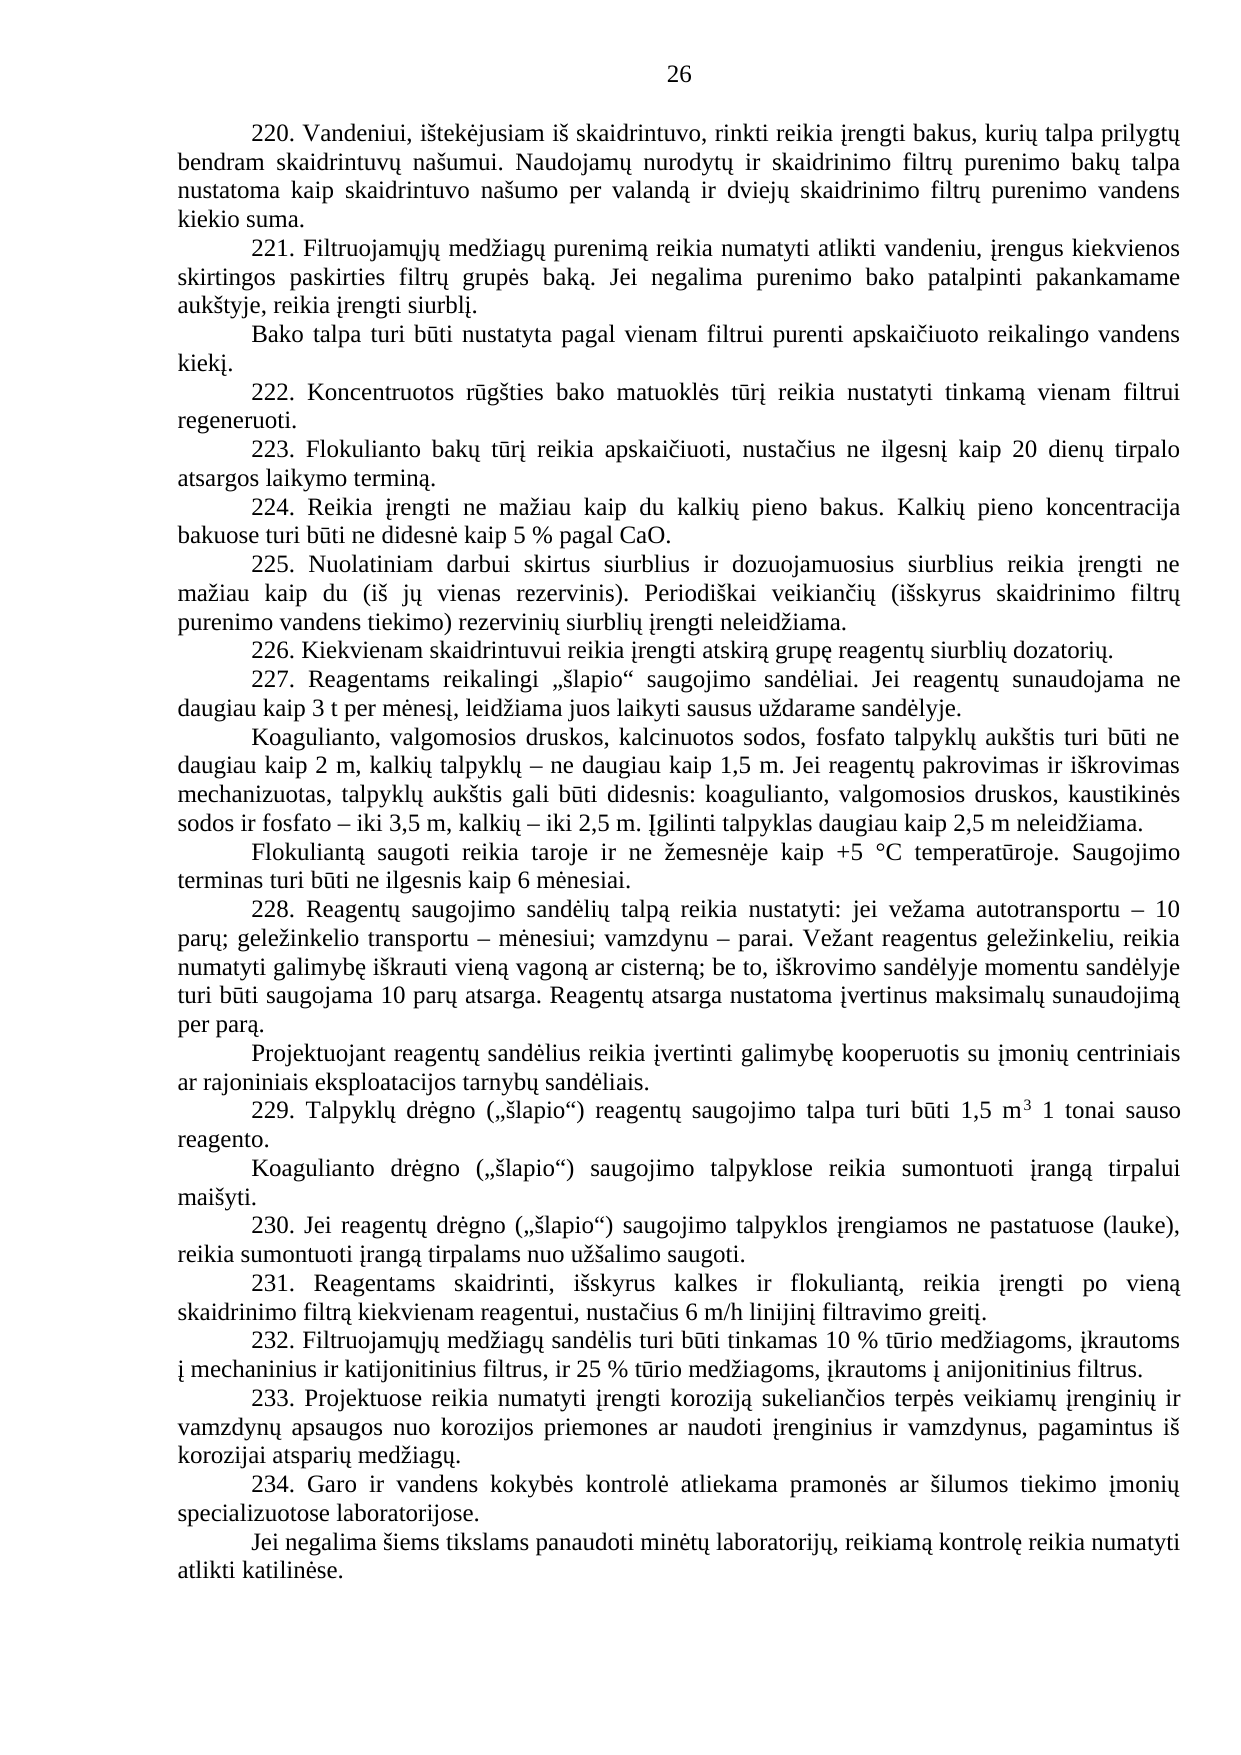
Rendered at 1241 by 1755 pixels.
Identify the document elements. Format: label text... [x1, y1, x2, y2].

text 232. Filtruojamųjų medžiagų sandėlis turi būti tinkamas 10 % tūrio medžiagoms, įkrautoms į mechaninius ir katijonitinius filtrus, ir 25 % tūrio medžiagoms, įkrautoms į anijonitinius filtrus. [177, 1326, 1181, 1383]
text 230. Jei reagentų drėgno („šlapio“) saugojimo talpyklos įrengiamos ne pastatuose (lauke), reikia sumontuoti įrangą tirpalams nuo užšalimo saugoti. [177, 1211, 1181, 1268]
text 226. Kiekvienam skaidrintuvui reikia įrengti atskirą grupę reagentų siurblių dozatorių. [177, 636, 1181, 664]
text 223. Flokulianto bakų tūrį reikia apskaičiuoti, nustačius ne ilgesnį kaip 20 dienų tirpalo atsargos laikymo terminą. [177, 434, 1181, 492]
text Koagulianto, valgomosios druskos, kalcinuotos sodos, fosfato talpyklų aukštis turi būti ne daugiau kaip 2 m, kalkių talpyklų – ne daugiau kaip 1,5 m. Jei reagentų pakrovimas ir iškrovimas mechanizuotas, talpyklų aukštis gali būti didesnis: koagulianto, valgomosios druskos, kaustikinės sodos ir fosfato – iki 3,5 m, kalkių – iki 2,5 m. Įgilinti talpyklas daugiau kaip 2,5 m neleidžiama. [177, 722, 1181, 837]
text Projektuojant reagentų sandėlius reikia įvertinti galimybę kooperuotis su įmonių centriniais ar rajoniniais eksploatacijos tarnybų sandėliais. [177, 1038, 1181, 1096]
text 225. Nuolatiniam darbui skirtus siurblius ir dozuojamuosius siurblius reikia įrengti ne mažiau kaip du (iš jų vienas rezervinis). Periodiškai veikiančių (išskyrus skaidrinimo filtrų purenimo vandens tiekimo) rezervinių siurblių įrengti neleidžiama. [177, 549, 1181, 636]
text Bako talpa turi būti nustatyta pagal vienam filtrui purenti apskaičiuoto reikalingo vandens kiekį. [177, 319, 1181, 377]
text 227. Reagentams reikalingi „šlapio“ saugojimo sandėliai. Jei reagentų sunaudojama ne daugiau kaip 3 t per mėnesį, leidžiama juos laikyti sausus uždarame sandėlyje. [177, 664, 1181, 722]
text Koagulianto drėgno („šlapio“) saugojimo talpyklose reikia sumontuoti įrangą tirpalui maišyti. [177, 1153, 1181, 1211]
text 229. Talpyklų drėgno („šlapio“) reagentų saugojimo talpa turi būti 1,5 m3 1 tonai sauso reagento. [177, 1096, 1181, 1153]
text 231. Reagentams skaidrinti, išskyrus kalkes ir flokuliantą, reikia įrengti po vieną skaidrinimo filtrą kiekvienam reagentui, nustačius 6 m/h linijinį filtravimo greitį. [177, 1268, 1181, 1326]
text 233. Projektuose reikia numatyti įrengti koroziją sukeliančios terpės veikiamų įrenginių ir vamzdynų apsaugos nuo korozijos priemones ar naudoti įrenginius ir vamzdynus, pagamintus iš korozijai atsparių medžiagų. [177, 1383, 1181, 1469]
text 228. Reagentų saugojimo sandėlių talpą reikia nustatyti: jei vežama autotransportu – 10 parų; geležinkelio transportu – mėnesiui; vamzdynu – parai. Vežant reagentus geležinkeliu, reikia numatyti galimybę iškrauti vieną vagoną ar cisterną; be to, iškrovimo sandėlyje momentu sandėlyje turi būti saugojama 10 parų atsarga. Reagentų atsarga nustatoma įvertinus maksimalų sunaudojimą per parą. [177, 894, 1181, 1038]
text 234. Garo ir vandens kokybės kontrolė atliekama pramonės ar šilumos tiekimo įmonių specializuotose laboratorijose. [177, 1469, 1181, 1527]
text 224. Reikia įrengti ne mažiau kaip du kalkių pieno bakus. Kalkių pieno koncentracija bakuose turi būti ne didesnė kaip 5 % pagal CaO. [177, 492, 1181, 549]
text 220. Vandeniui, ištekėjusiam iš skaidrintuvo, rinkti reikia įrengti bakus, kurių talpa prilygtų bendram skaidrintuvų našumui. Naudojamų nurodytų ir skaidrinimo filtrų purenimo bakų talpa nustatoma kaip skaidrintuvo našumo per valandą ir dviejų skaidrinimo filtrų purenimo vandens kiekio suma. [177, 118, 1181, 233]
text Flokuliantą saugoti reikia taroje ir ne žemesnėje kaip +5 °C temperatūroje. Saugojimo terminas turi būti ne ilgesnis kaip 6 mėnesiai. [177, 837, 1181, 894]
text 221. Filtruojamųjų medžiagų purenimą reikia numatyti atlikti vandeniu, įrengus kiekvienos skirtingos paskirties filtrų grupės baką. Jei negalima purenimo bako patalpinti pakankamame aukštyje, reikia įrengti siurblį. [177, 233, 1181, 319]
text 222. Koncentruotos rūgšties bako matuoklės tūrį reikia nustatyti tinkamą vienam filtrui regeneruoti. [177, 377, 1181, 434]
text Jei negalima šiems tikslams panaudoti minėtų laboratorijų, reikiamą kontrolę reikia numatyti atlikti katilinėse. [177, 1527, 1181, 1584]
